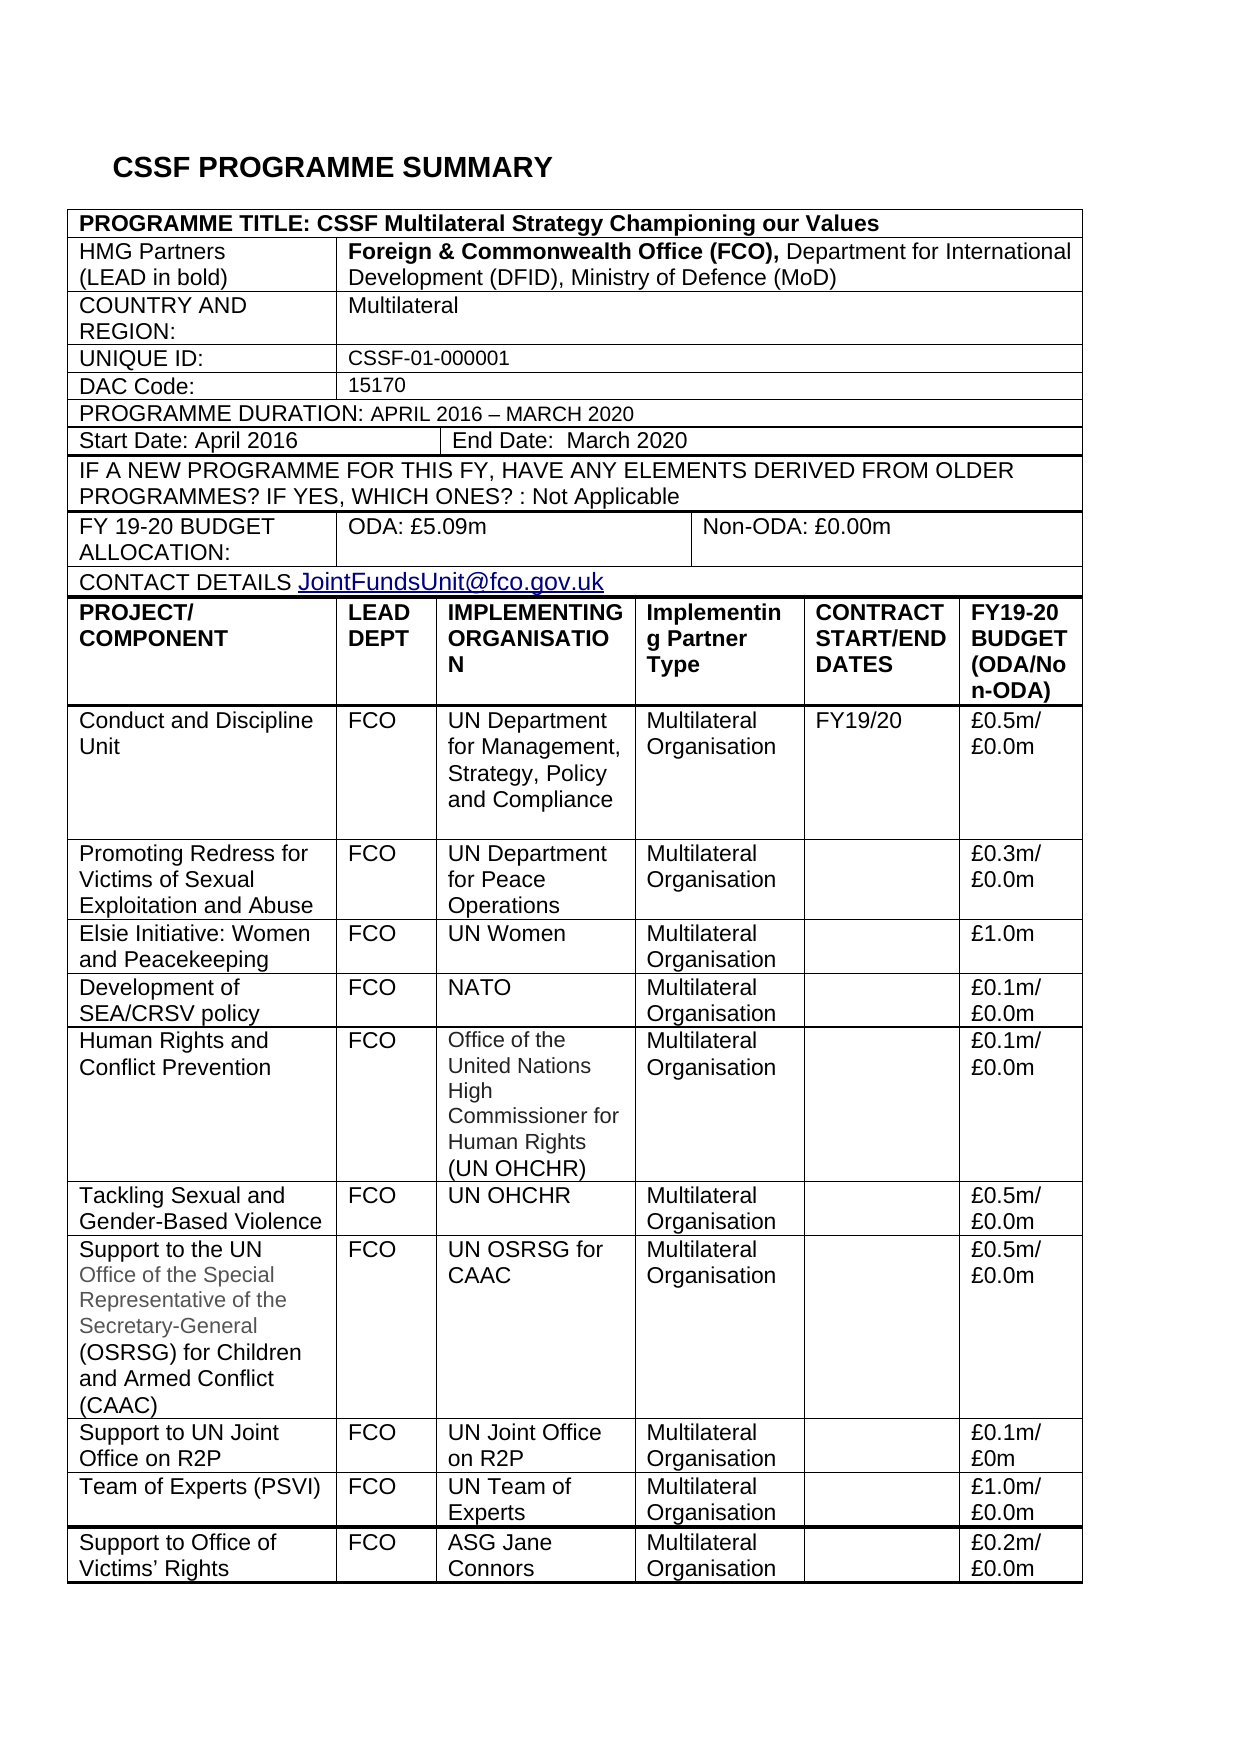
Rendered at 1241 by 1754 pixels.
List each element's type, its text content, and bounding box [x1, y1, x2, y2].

table_cell IMPLEMENTING ORGANISATION [437, 599, 635, 704]
table_header PROGRAMME TITLE: CSSF Multilateral Strategy Championing our Values [68, 210, 1082, 237]
table_cell Tackling Sexual and Gender-Based Violence [68, 1182, 336, 1235]
table_cell £0.5m/£0.0m [960, 1182, 1082, 1235]
table_cell Human Rights and Conflict Prevention [68, 1028, 336, 1181]
table_cell UN Department for Management, Strategy, Policy and Compliance [437, 707, 635, 839]
table_cell UN Department for Peace Operations [437, 840, 635, 919]
table_cell Foreign & Commonwealth Office (FCO), Department for International Development (DFID), Ministry of Defence (MoD) [337, 238, 1082, 291]
table_cell Multilateral Organisation [636, 920, 804, 973]
table_cell LEAD DEPT [337, 599, 436, 704]
table_cell [805, 1028, 959, 1181]
table_cell FCO [337, 707, 436, 839]
table_cell UN OSRSG for CAAC [437, 1236, 635, 1418]
table_cell UN OHCHR [437, 1182, 635, 1235]
table_cell FCO [337, 1182, 436, 1235]
table_cell COUNTRY AND REGION: [68, 292, 336, 344]
table_cell End Date: March 2020 [441, 428, 1082, 454]
table_cell [805, 1236, 959, 1418]
table_cell Multilateral Organisation [636, 974, 804, 1026]
table_cell IF A NEW PROGRAMME FOR THIS FY, HAVE ANY ELEMENTS DERIVED FROM OLDER PROGRAMMES? IF YES, WHICH ONES? : Not Applicable [68, 457, 1082, 510]
table_cell £0.5m/£0.0m [960, 1236, 1082, 1418]
table_cell PROJECT/ COMPONENT [68, 599, 336, 704]
table_cell ODA: £5.09m [337, 513, 691, 566]
table_cell £0.5m/£0.0m [960, 707, 1082, 839]
table_cell [805, 920, 959, 973]
table_cell £0.3m/£0.0m [960, 840, 1082, 919]
table_cell £1.0m [960, 920, 1082, 973]
table_cell UN Joint Office on R2P [437, 1419, 635, 1472]
table_cell Start Date: April 2016 [68, 428, 440, 454]
table_cell Multilateral Organisation [636, 1236, 804, 1418]
table_cell Promoting Redress for Victims of Sexual Exploitation and Abuse [68, 840, 336, 919]
table_cell FCO [337, 1028, 436, 1181]
table_cell UN Women [437, 920, 635, 973]
table_cell Non-ODA: £0.00m [692, 513, 1082, 566]
table_cell Multilateral Organisation [636, 1028, 804, 1181]
table_cell Office of the United Nations High Commissioner for Human Rights (UN OHCHR) [437, 1028, 635, 1181]
table_cell [805, 1419, 959, 1472]
table_cell £0.1m/£0m [960, 1419, 1082, 1472]
table_cell [805, 1529, 959, 1581]
table_cell 15170 [337, 373, 1082, 399]
table_cell Multilateral Organisation [636, 840, 804, 919]
table_cell Multilateral [337, 292, 1082, 344]
table_cell FCO [337, 1236, 436, 1418]
table_cell HMG Partners (LEAD in bold) [68, 238, 336, 291]
table_cell £0.1m/£0.0m [960, 1028, 1082, 1181]
table_cell Support to the UN Office of the Special Representative of the Secretary-General (OSRSG) for Children and Armed Conflict (CAAC) [68, 1236, 336, 1418]
table_cell Multilateral Organisation [636, 1529, 804, 1581]
table_cell FCO [337, 840, 436, 919]
table_cell Conduct and Discipline Unit [68, 707, 336, 839]
table_cell FCO [337, 1419, 436, 1472]
table_cell UN Team of Experts [437, 1473, 635, 1525]
table_cell FCO [337, 1529, 436, 1581]
table_cell FY19/20 [805, 707, 959, 839]
table_cell Multilateral Organisation [636, 1419, 804, 1472]
table_cell Multilateral Organisation [636, 1182, 804, 1235]
table_cell Elsie Initiative: Women and Peacekeeping [68, 920, 336, 973]
table_cell [805, 1182, 959, 1235]
table_cell Support to UN Joint Office on R2P [68, 1419, 336, 1472]
table_cell FCO [337, 920, 436, 973]
table_cell CSSF-01-000001 [337, 345, 1082, 372]
table_cell [805, 840, 959, 919]
table_cell CONTACT DETAILS JointFundsUnit@fco.gov.uk [68, 567, 1082, 595]
table_cell Implementing Partner Type [636, 599, 804, 704]
table_cell Team of Experts (PSVI) [68, 1473, 336, 1525]
table_cell ASG Jane Connors [437, 1529, 635, 1581]
table_cell NATO [437, 974, 635, 1026]
table_cell Development of SEA/CRSV policy [68, 974, 336, 1026]
table_cell UNIQUE ID: [68, 345, 336, 372]
table_cell [805, 974, 959, 1026]
table_cell Multilateral Organisation [636, 707, 804, 839]
table_cell FY 19-20 BUDGET ALLOCATION: [68, 513, 336, 566]
table_cell FY19-20 BUDGET (ODA/Non-ODA) [960, 599, 1082, 704]
table_cell £1.0m/£0.0m [960, 1473, 1082, 1525]
table_cell Support to Office of Victims’ Rights [68, 1529, 336, 1581]
table_cell PROGRAMME DURATION: APRIL 2016 – MARCH 2020 [68, 400, 1082, 426]
table_cell FCO [337, 1473, 436, 1525]
table_cell FCO [337, 974, 436, 1026]
table_cell [805, 1473, 959, 1525]
text CSSF PROGRAMME SUMMARY [112, 150, 1128, 183]
table_cell £0.2m/£0.0m [960, 1529, 1082, 1581]
table_cell CONTRACT START/END DATES [805, 599, 959, 704]
table_cell DAC Code: [68, 373, 336, 399]
table_cell £0.1m/£0.0m [960, 974, 1082, 1026]
table_cell Multilateral Organisation [636, 1473, 804, 1525]
